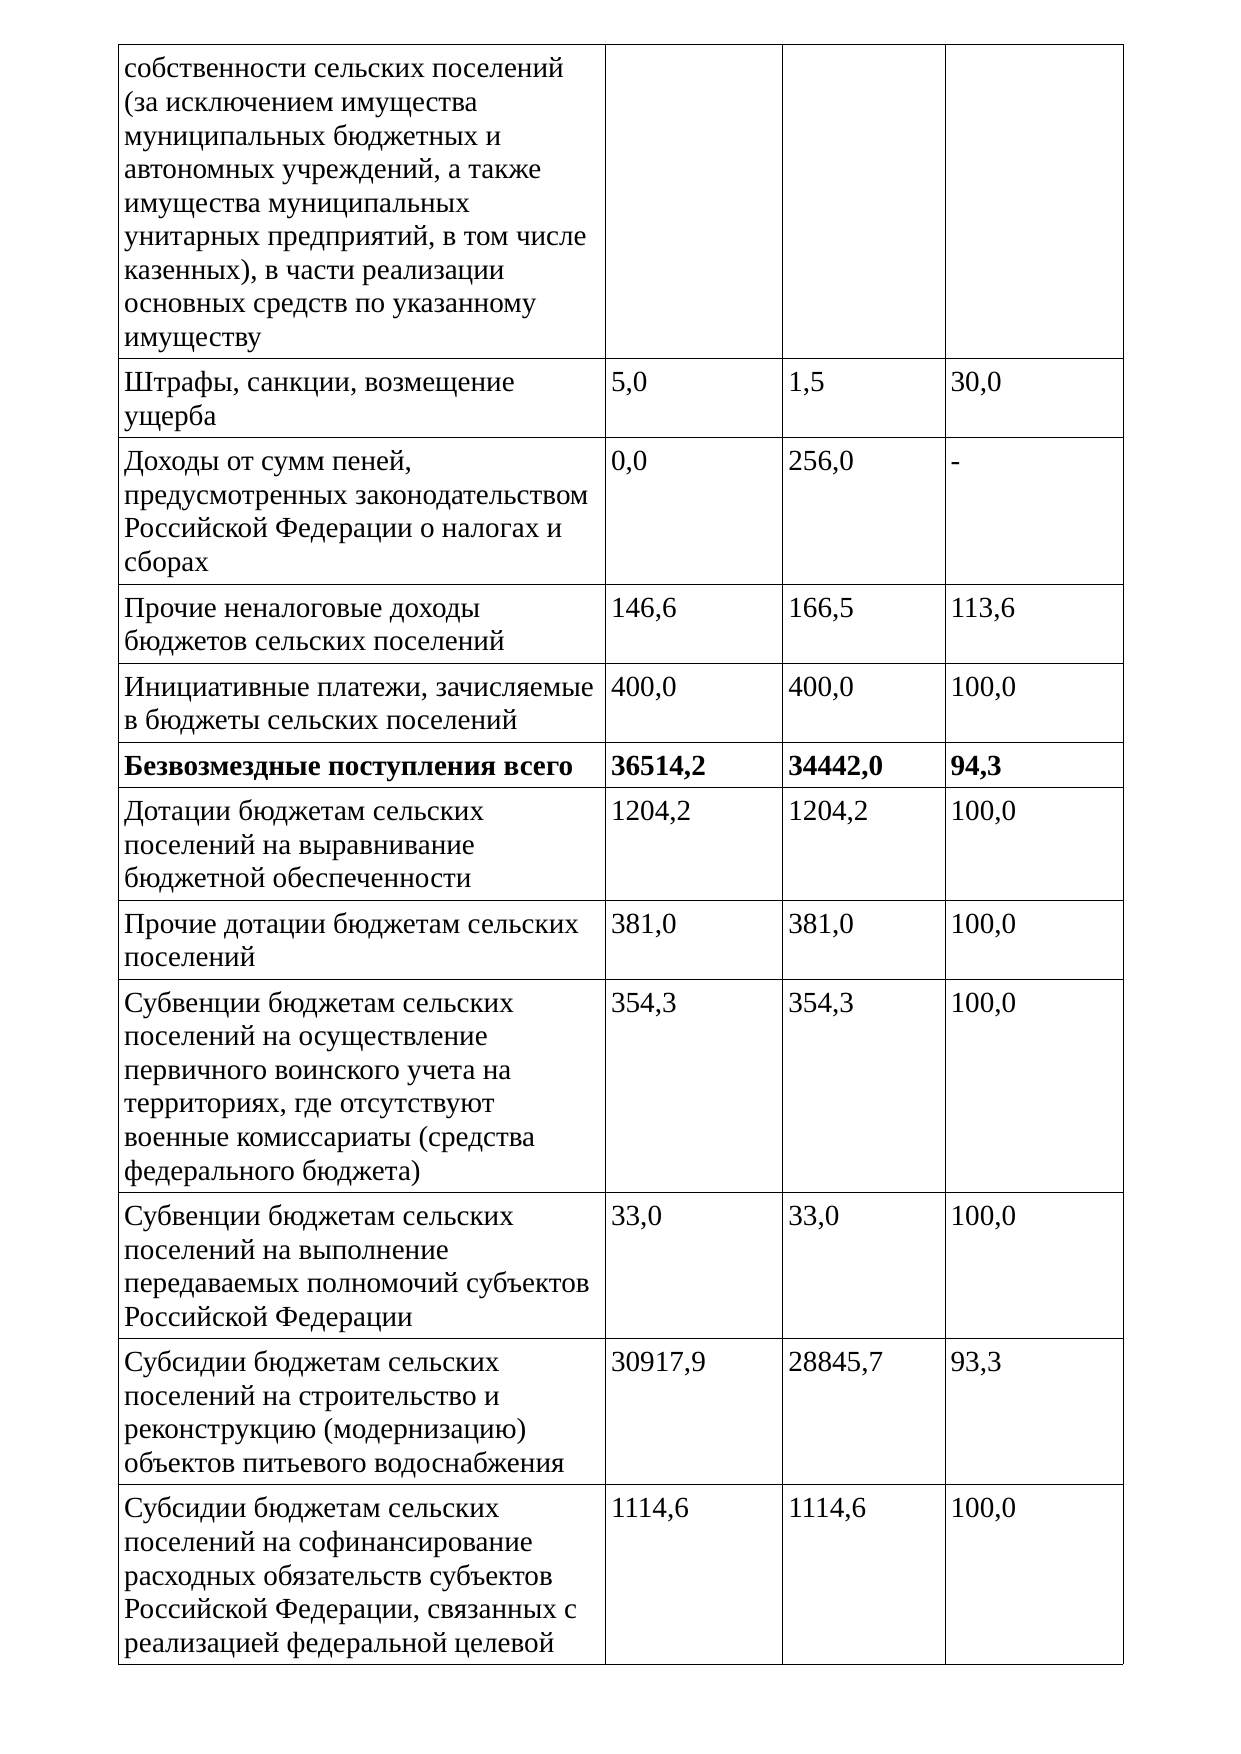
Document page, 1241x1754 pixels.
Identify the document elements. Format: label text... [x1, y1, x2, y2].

table_cell - [946, 45, 1123, 358]
table_cell 33,0 [606, 1193, 782, 1338]
table_cell Доходы от сумм пеней, предусмотренных законодательством Российской Федерации о налогах и сборах [119, 438, 605, 583]
table_cell 100,0 [946, 664, 1123, 742]
table_cell Субсидии бюджетам сельских поселений на софинансирование расходных обязательств субъектов Российской Федерации, связанных с реализацией федеральной целевой [119, 1485, 605, 1664]
table_cell 0,0 [606, 438, 782, 583]
table_cell [606, 45, 782, 358]
table_cell Безвозмездные поступления всего [119, 743, 605, 787]
table_cell 100,0 [946, 901, 1123, 979]
table_cell 34442,0 [783, 743, 945, 787]
table_cell 1204,2 [783, 788, 945, 900]
table_cell 113,6 [946, 585, 1123, 662]
table_cell 1114,6 [606, 1485, 782, 1664]
table_cell Прочие неналоговые доходы бюджетов сельских поселений [119, 585, 605, 662]
table_cell 146,6 [606, 585, 782, 662]
table_cell 1114,6 [783, 1485, 945, 1664]
table_cell [783, 45, 945, 358]
table_cell 33,0 [783, 1193, 945, 1338]
table_cell 30917,9 [606, 1339, 782, 1484]
table_cell 166,5 [783, 585, 945, 662]
table_cell 400,0 [783, 664, 945, 742]
table_cell 400,0 [606, 664, 782, 742]
table_cell Субсидии бюджетам сельских поселений на строительство и реконструкцию (модернизацию) объектов питьевого водоснабжения [119, 1339, 605, 1484]
table_cell Субвенции бюджетам сельских поселений на выполнение передаваемых полномочий субъектов Российской Федерации [119, 1193, 605, 1338]
table_cell 354,3 [606, 980, 782, 1192]
table_cell Прочие дотации бюджетам сельских поселений [119, 901, 605, 979]
table_cell 1,5 [783, 359, 945, 437]
table_cell - [946, 438, 1123, 583]
table_cell Дотации бюджетам сельских поселений на выравнивание бюджетной обеспеченности [119, 788, 605, 900]
table_cell 354,3 [783, 980, 945, 1192]
table_cell 5,0 [606, 359, 782, 437]
table_cell 256,0 [783, 438, 945, 583]
table_cell Инициативные платежи, зачисляемые в бюджеты сельских поселений [119, 664, 605, 742]
table_cell Субвенции бюджетам сельских поселений на осуществление первичного воинского учета на территориях, где отсутствуют военные комиссариаты (средства федерального бюджета) [119, 980, 605, 1192]
table_cell 100,0 [946, 788, 1123, 900]
table_cell 100,0 [946, 980, 1123, 1192]
table_cell 100,0 [946, 1485, 1123, 1664]
table_cell 30,0 [946, 359, 1123, 437]
table_cell 381,0 [606, 901, 782, 979]
table_cell Штрафы, санкции, возмещение ущерба [119, 359, 605, 437]
table_cell 94,3 [946, 743, 1123, 787]
table_cell собственности сельских поселений (за исключением имущества муниципальных бюджетных и автономных учреждений, а также имущества муниципальных унитарных предприятий, в том числе казенных), в части реализации основных средств по указанному имуществу [119, 45, 605, 358]
table_cell 28845,7 [783, 1339, 945, 1484]
table_cell 100,0 [946, 1193, 1123, 1338]
table_cell 1204,2 [606, 788, 782, 900]
table_cell 36514,2 [606, 743, 782, 787]
table_cell 93,3 [946, 1339, 1123, 1484]
table_cell 381,0 [783, 901, 945, 979]
